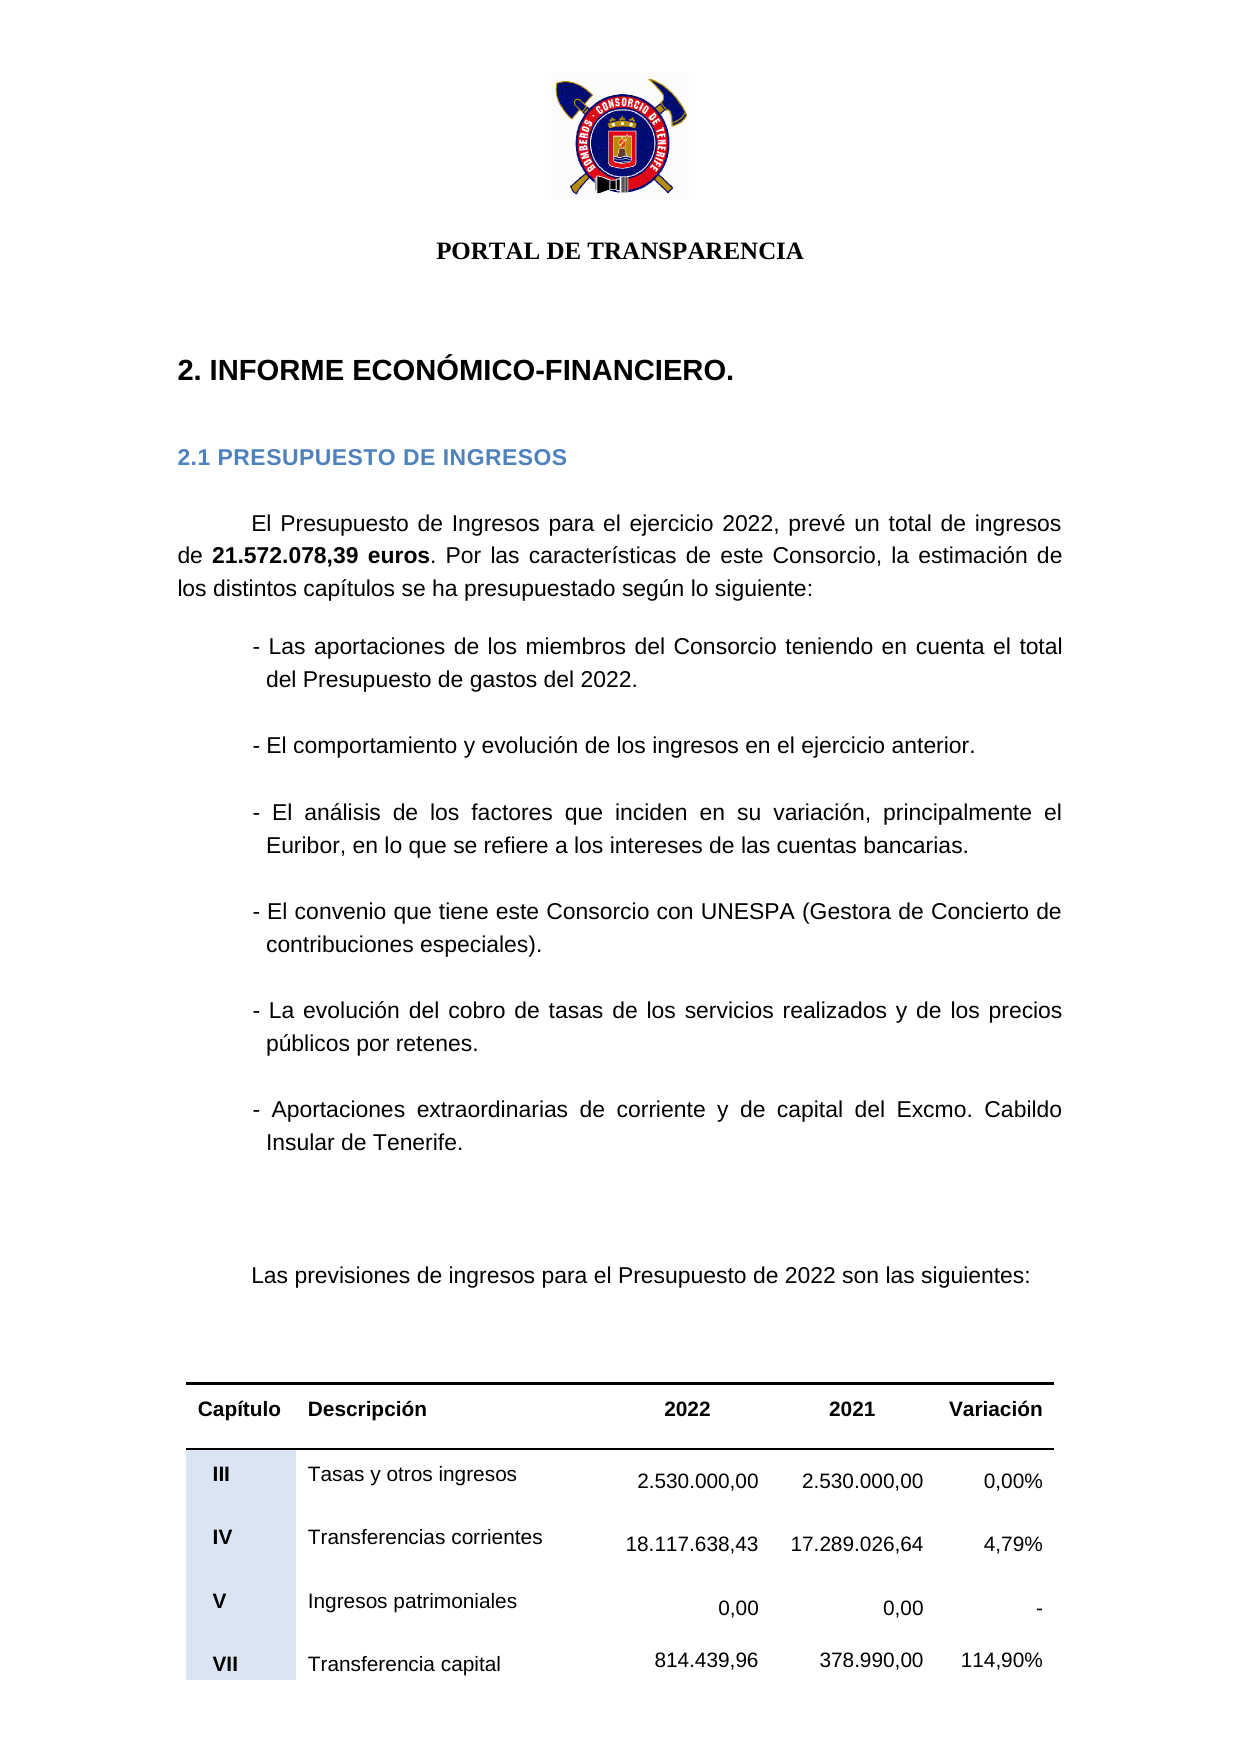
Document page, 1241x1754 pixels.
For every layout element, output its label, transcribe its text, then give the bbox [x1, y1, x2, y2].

table_cell IV [186, 1513, 296, 1576]
table_cell 814.439,96 [605, 1639, 770, 1680]
text 2.1 PRESUPUESTO DE INGRESOS [177, 444, 1063, 471]
text - El análisis de los factores que inciden en su variación, principalmente el Euribor, en lo que se refiere a los intereses de las cuentas bancarias. [252, 799, 1063, 858]
text PORTAL DE TRANSPARENCIA [177, 236, 1063, 265]
table_cell Tasas y otros ingresos [296, 1450, 605, 1513]
text - El comportamiento y evolución de los ingresos en el ejercicio anterior. [252, 732, 1063, 759]
table_cell - [935, 1576, 1054, 1639]
table_cell Transferencia capital [296, 1639, 605, 1680]
text 2. INFORME ECONÓMICO-FINANCIERO. [177, 353, 1063, 386]
table_cell 378.990,00 [770, 1639, 934, 1680]
table_cell 0,00 [770, 1576, 934, 1639]
table_header Variación [935, 1385, 1054, 1448]
table_cell III [186, 1450, 296, 1513]
table_cell 2.530.000,00 [605, 1450, 770, 1513]
text - El convenio que tiene este Consorcio con UNESPA (Gestora de Concierto de contribuciones especiales). [252, 898, 1063, 957]
table_cell 4,79% [935, 1513, 1054, 1576]
table_cell 2.530.000,00 [770, 1450, 934, 1513]
table_cell Transferencias corrientes [296, 1513, 605, 1576]
table_header Capítulo [186, 1385, 296, 1448]
text - Aportaciones extraordinarias de corriente y de capital del Excmo. Cabildo Insular de Tenerife. [252, 1096, 1063, 1155]
table_cell 18.117.638,43 [605, 1513, 770, 1576]
text - La evolución del cobro de tasas de los servicios realizados y de los precios públicos por retenes. [252, 997, 1063, 1056]
table_cell 0,00% [935, 1450, 1054, 1513]
table_header 2022 [605, 1385, 770, 1448]
text Las previsiones de ingresos para el Presupuesto de 2022 son las siguientes: [177, 1262, 1063, 1288]
text - Las aportaciones de los miembros del Consorcio teniendo en cuenta el total del Presupuesto de gastos del 2022. [252, 633, 1063, 692]
table_cell V [186, 1576, 296, 1639]
table_cell Ingresos patrimoniales [296, 1576, 605, 1639]
table_cell 17.289.026,64 [770, 1513, 934, 1576]
table_cell 114,90% [935, 1639, 1054, 1680]
table_cell VII [186, 1639, 296, 1680]
table_header Descripción [296, 1385, 605, 1448]
text El Presupuesto de Ingresos para el ejercicio 2022, prevé un total de ingresos de 21.572.078,39 euros. Por las características de este Consorcio, la estimación de los distintos capítulos se ha presupuestado según lo siguiente: [177, 509, 1063, 602]
table_header 2021 [770, 1385, 934, 1448]
table_cell 0,00 [605, 1576, 770, 1639]
